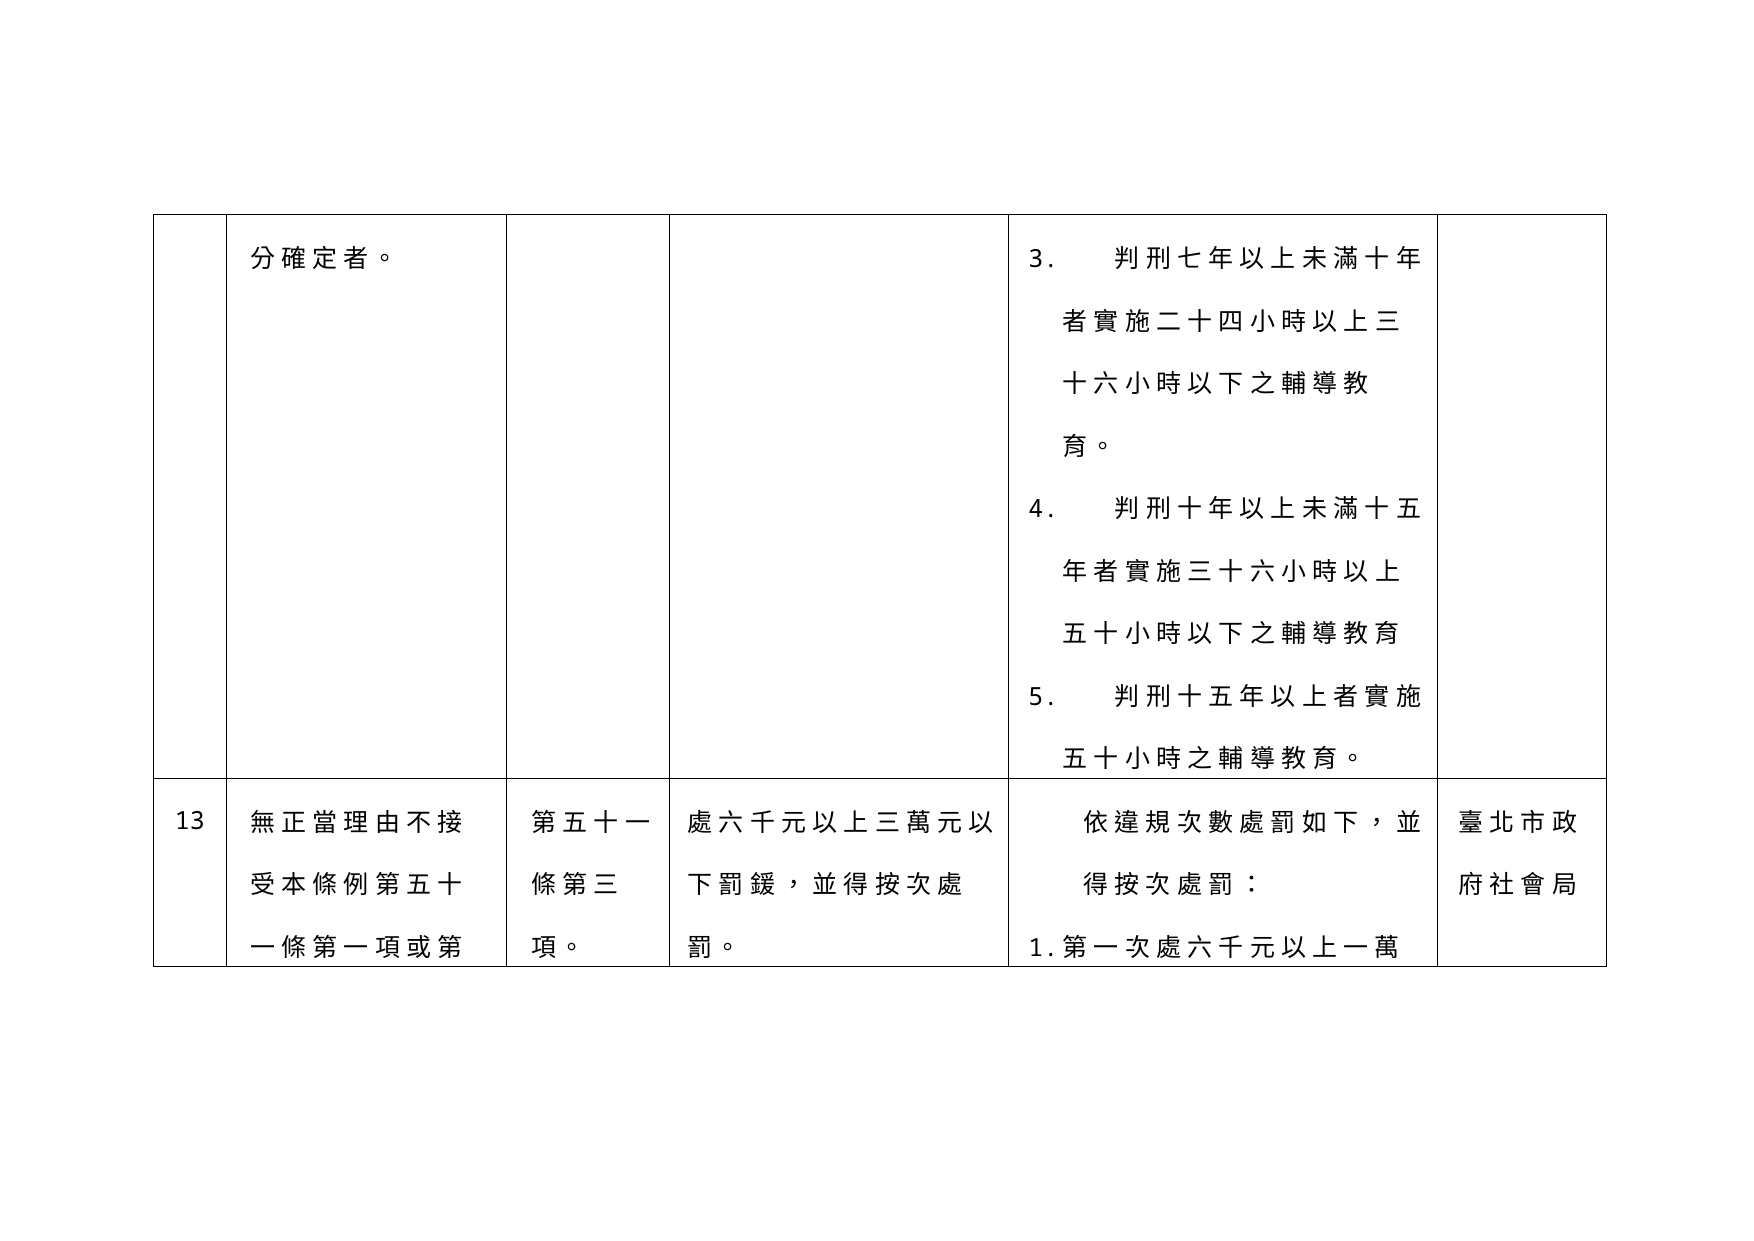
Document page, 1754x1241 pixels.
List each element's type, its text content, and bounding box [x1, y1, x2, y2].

table_cell 依違規次數處罰如下，並得按次處罰： 第一次處六千元以上一萬四千元以下。 第二次處一萬四千元以上二萬二千元以下。 第三次處二萬二千元以上三萬元以下。 第四次以上處三萬元。 [1009, 779, 1437, 966]
table_cell 13 [154, 779, 226, 966]
table_cell 處六千元以上三萬元以下罰鍰，並得按次處罰。 [670, 779, 1008, 966]
table_cell [507, 215, 669, 777]
table_cell 依判決有罪或緩起訴處分確定內容處罰如下： 判刑未滿三年、拘役、科罰金或受緩起訴處分確定者實施四小時以上十二小時以下之輔導教育。 判刑三年以上未滿七年者實施十二小時以上二十四小時以下之輔導教育。 判刑七年以上未滿十年者實施二十四小時以上三十六小時以下之輔導教育。 判刑十年以上未滿十五年者實施三十六小時以上五十小時以下之輔導教育 判刑十五年以上者實施五十小時之輔導教育。 [1009, 215, 1437, 777]
table_cell [670, 215, 1008, 777]
table_cell [1438, 215, 1606, 777]
table_cell 無正當理由不接受本條例第五十一條第一項或第 [227, 779, 506, 966]
table_cell [154, 215, 226, 777]
table_cell 分確定者。 [227, 215, 506, 777]
table_cell 臺北市政府社會局 [1438, 779, 1606, 966]
table_cell 第五十一條第三項。 [507, 779, 669, 966]
